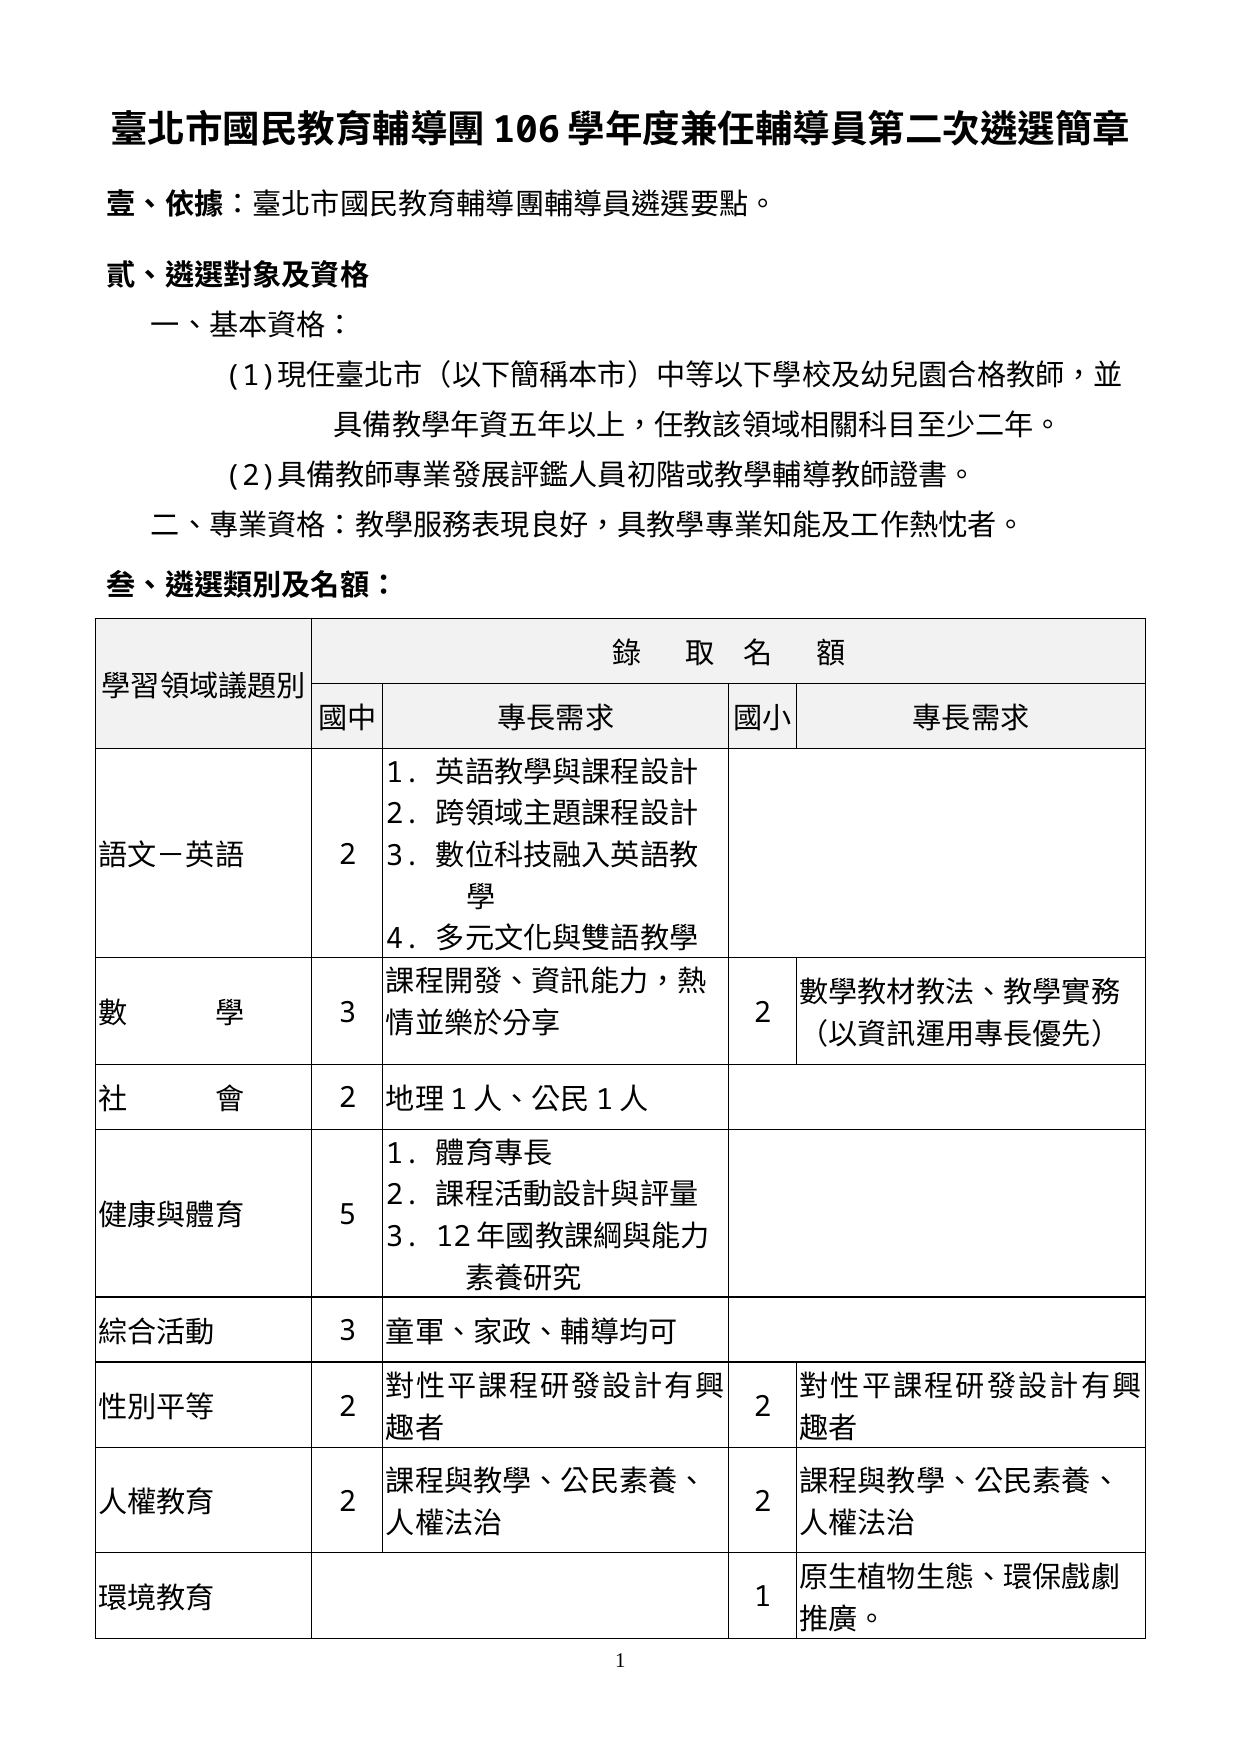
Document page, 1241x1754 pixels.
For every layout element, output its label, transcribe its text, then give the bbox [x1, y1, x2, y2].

table_cell 5 [312, 1130, 382, 1296]
table_cell 2 [729, 958, 796, 1064]
table_cell 國中 [312, 684, 382, 748]
table_cell 童軍、家政、輔導均可 [383, 1298, 728, 1361]
table_cell [729, 1298, 1145, 1361]
table_cell 體育專長 課程活動設計與評量 12年國教課綱與能力素養研究 [383, 1130, 728, 1296]
table_cell 3 [312, 1298, 382, 1361]
table_cell 地理1人、公民1人 [383, 1065, 728, 1129]
table_cell 課程開發、資訊能力，熱情並樂於分享 [383, 958, 728, 1064]
table_cell 國小 [729, 684, 796, 748]
table_cell 2 [729, 1363, 796, 1447]
text 貳、遴選對象及資格 [106, 245, 1134, 295]
table_cell 英語教學與課程設計 跨領域主題課程設計 數位科技融入英語教學 多元文化與雙語教學 [383, 749, 728, 957]
table_cell 2 [312, 1448, 382, 1552]
list 現任臺北市（以下簡稱本市）中等以下學校及幼兒園合格教師，並具備教學年資五年以上，任教該領域相關科目至少二年。 [224, 345, 1134, 445]
table_cell 數 學 [96, 958, 311, 1064]
table_cell 性別平等 [96, 1363, 311, 1447]
table_cell [729, 1065, 1145, 1129]
table_cell 數學教材教法、教學實務（以資訊運用專長優先） [797, 958, 1145, 1064]
table_cell 2 [312, 1363, 382, 1447]
table_cell 3 [312, 958, 382, 1064]
table_cell 對性平課程研發設計有興趣者 [383, 1363, 728, 1447]
table_cell 原生植物生態、環保戲劇推廣。 [797, 1553, 1145, 1638]
list 具備教師專業發展評鑑人員初階或教學輔導教師證書。 [224, 445, 1134, 495]
table_cell 人權教育 [96, 1448, 311, 1552]
table_cell 1 [729, 1553, 796, 1638]
table_cell 綜合活動 [96, 1298, 311, 1361]
table_cell [729, 749, 1145, 957]
table_cell 語文－英語 [96, 749, 311, 957]
table_cell 專長需求 [797, 684, 1145, 748]
table_cell 2 [729, 1448, 796, 1552]
table_cell 課程與教學、公民素養、人權法治 [383, 1448, 728, 1552]
table_cell 對性平課程研發設計有興趣者 [797, 1363, 1145, 1447]
table_header 錄 取 名 額 [312, 619, 1145, 683]
table_cell 社 會 [96, 1065, 311, 1129]
table_cell [729, 1130, 1145, 1296]
table_cell 環境教育 [96, 1553, 311, 1638]
text 壹、依據：臺北市國民教育輔導團輔導員遴選要點。 [106, 174, 1134, 224]
table_cell 課程與教學、公民素養、人權法治 [797, 1448, 1145, 1552]
table_header 學習領域議題別 [96, 619, 311, 748]
text 叁、遴選類別及名額： [106, 555, 1134, 605]
table_cell 2 [312, 749, 382, 957]
text 臺北市國民教育輔導團106學年度兼任輔導員第二次遴選簡章 [106, 99, 1134, 153]
table_cell 專長需求 [383, 684, 728, 748]
table_cell [312, 1553, 728, 1638]
text 一、基本資格： [151, 295, 1134, 345]
text 二、專業資格：教學服務表現良好，具教學專業知能及工作熱忱者。 [151, 495, 1134, 545]
table_cell 2 [312, 1065, 382, 1129]
table_cell 健康與體育 [96, 1130, 311, 1296]
